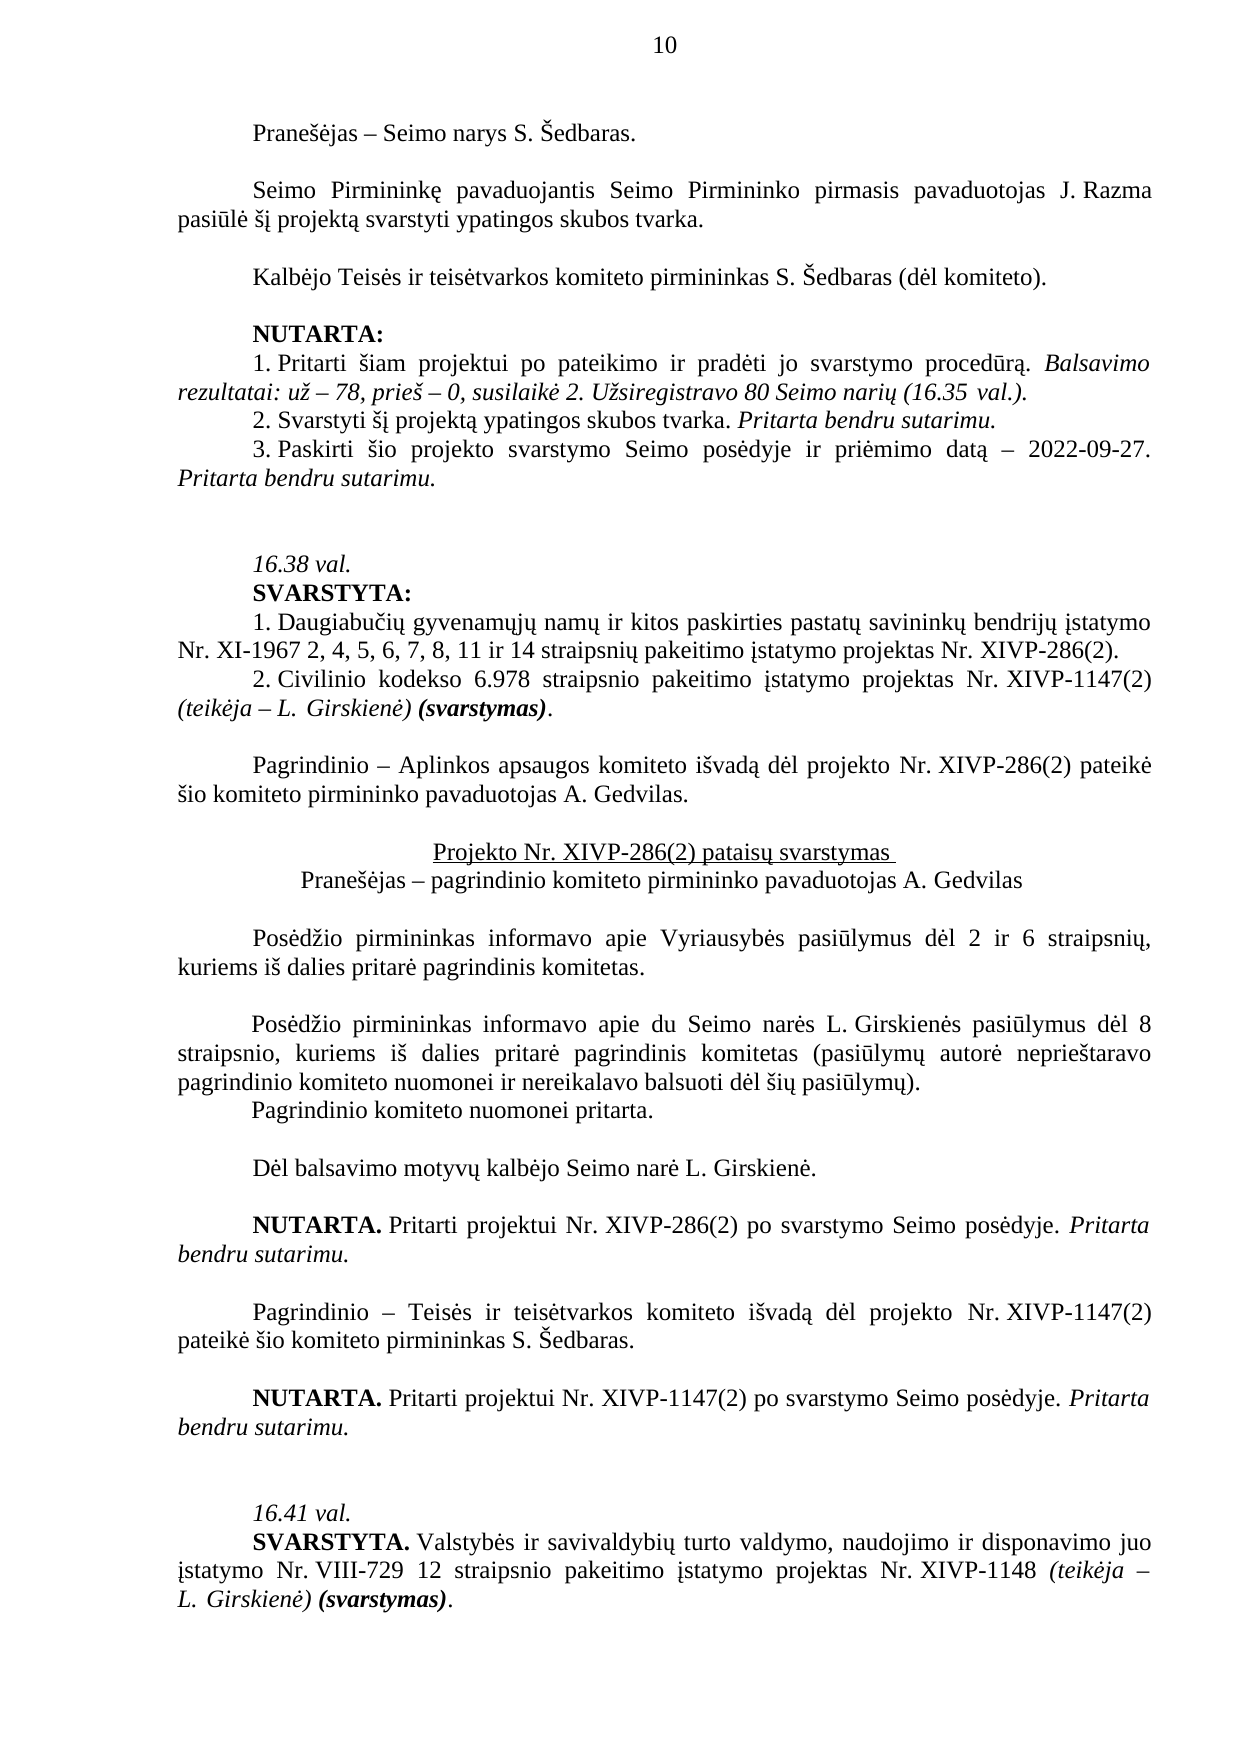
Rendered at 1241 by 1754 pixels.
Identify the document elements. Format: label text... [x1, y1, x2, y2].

text Kalbėjo Teisės ir teisėtvarkos komiteto pirmininkas S. Šedbaras (dėl komiteto). [177, 262, 1152, 291]
text 2. Civilinio kodekso 6.978 straipsnio pakeitimo įstatymo projektas Nr. XIVP-1147(2) (teikėja – L. Girskienė) (svarstymas). [177, 664, 1152, 722]
text 2. Svarstyti šį projektą ypatingos skubos tvarka. Pritarta bendru sutarimu. [177, 406, 1152, 434]
text 1. Pritarti šiam projektui po pateikimo ir pradėti jo svarstymo procedūrą. Balsavimo rezultatai: už – 78, prieš – 0, susilaikė 2. Užsiregistravo 80 Seimo narių (16.35 val.). [177, 348, 1152, 406]
text Pagrindinio komiteto nuomonei pritarta. [177, 1096, 1152, 1124]
text Pagrindinio – Aplinkos apsaugos komiteto išvadą dėl projekto Nr. XIVP-286(2) pateikė šio komiteto pirmininko pavaduotojas A. Gedvilas. [177, 751, 1152, 808]
text NUTARTA. Pritarti projektui Nr. XIVP-1147(2) po svarstymo Seimo posėdyje. Pritarta bendru sutarimu. [177, 1383, 1152, 1441]
text Pranešėjas – Seimo narys S. Šedbaras. [177, 118, 1152, 147]
text SVARSTYTA: [177, 578, 1152, 607]
text SVARSTYTA. Valstybės ir savivaldybių turto valdymo, naudojimo ir disponavimo juo įstatymo Nr. VIII-729 12 straipsnio pakeitimo įstatymo projektas Nr. XIVP-1148 (teikėja – L. Girskienė) (svarstymas). [177, 1527, 1152, 1613]
text NUTARTA. Pritarti projektui Nr. XIVP-286(2) po svarstymo Seimo posėdyje. Pritarta bendru sutarimu. [177, 1211, 1152, 1268]
text Pagrindinio – Teisės ir teisėtvarkos komiteto išvadą dėl projekto Nr. XIVP-1147(2) pateikė šio komiteto pirmininkas S. Šedbaras. [177, 1297, 1152, 1354]
text Seimo Pirmininkę pavaduojantis Seimo Pirmininko pirmasis pavaduotojas J. Razma pasiūlė šį projektą svarstyti ypatingos skubos tvarka. [177, 176, 1152, 233]
text 1. Daugiabučių gyvenamųjų namų ir kitos paskirties pastatų savininkų bendrijų įstatymo Nr. XI-1967 2, 4, 5, 6, 7, 8, 11 ir 14 straipsnių pakeitimo įstatymo projektas Nr. XIVP-286(2). [177, 607, 1152, 664]
text 16.41 val. [177, 1498, 1152, 1527]
text Projekto Nr. XIVP-286(2) pataisų svarstymas [177, 837, 1152, 866]
text Dėl balsavimo motyvų kalbėjo Seimo narė L. Girskienė. [177, 1153, 1152, 1182]
text NUTARTA: [177, 319, 1152, 348]
text 3. Paskirti šio projekto svarstymo Seimo posėdyje ir priėmimo datą – 2022-09-27. Pritarta bendru sutarimu. [177, 434, 1152, 492]
text Posėdžio pirmininkas informavo apie du Seimo narės L. Girskienės pasiūlymus dėl 8 straipsnio, kuriems iš dalies pritarė pagrindinis komitetas (pasiūlymų autorė neprieštaravo pagrindinio komiteto nuomonei ir nereikalavo balsuoti dėl šių pasiūlymų). [177, 1009, 1152, 1096]
text 16.38 val. [177, 549, 1152, 578]
text Pranešėjas – pagrindinio komiteto pirmininko pavaduotojas A. Gedvilas [177, 866, 1152, 894]
text Posėdžio pirmininkas informavo apie Vyriausybės pasiūlymus dėl 2 ir 6 straipsnių, kuriems iš dalies pritarė pagrindinis komitetas. [177, 923, 1152, 981]
